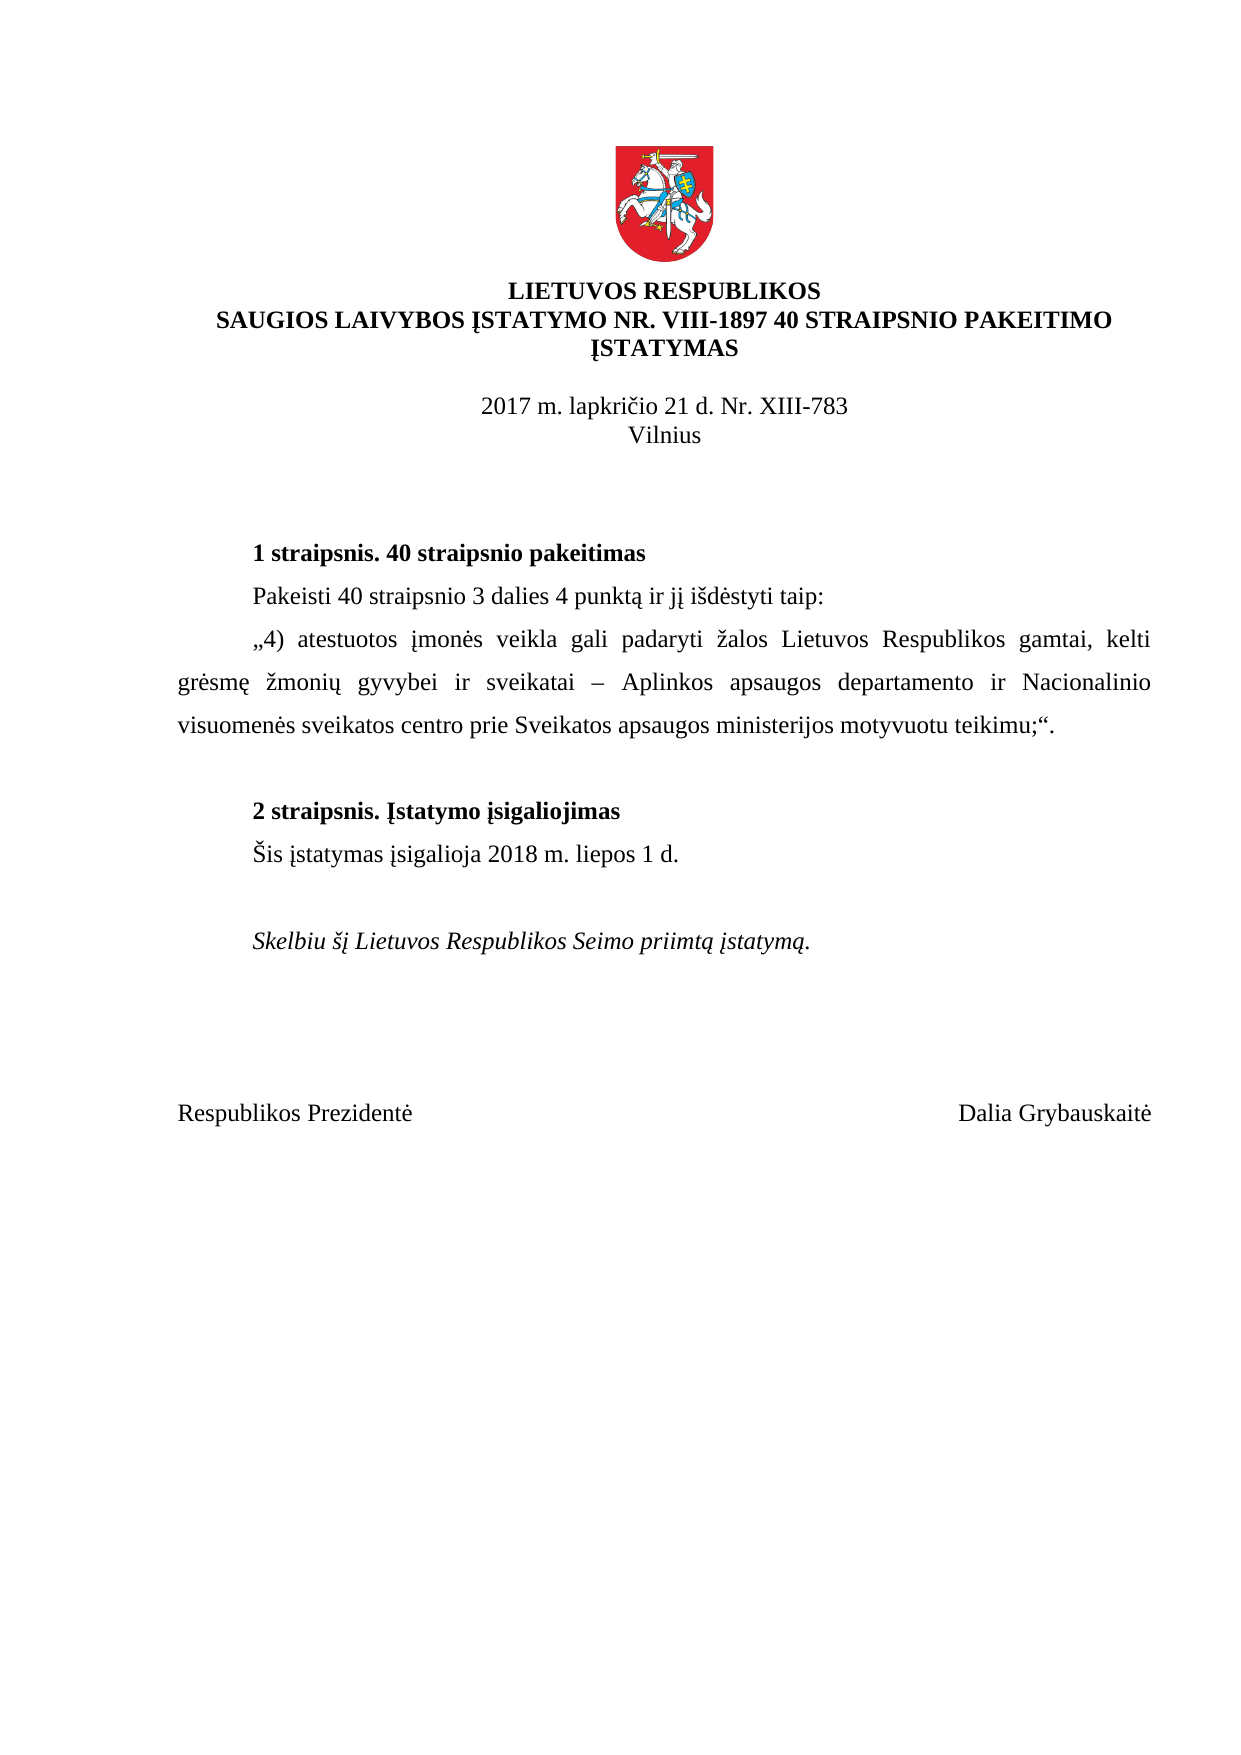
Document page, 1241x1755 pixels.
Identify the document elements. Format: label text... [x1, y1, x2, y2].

text Skelbiu šį Lietuvos Respublikos Seimo priimtą įstatymą. [177, 926, 1152, 954]
text ĮSTATYMAS [177, 333, 1152, 362]
text 1 straipsnis. 40 straipsnio pakeitimas [177, 538, 1152, 566]
text Pakeisti 40 straipsnio 3 dalies 4 punktą ir jį išdėstyti taip: [177, 581, 1152, 609]
text 2 straipsnis. Įstatymo įsigaliojimas [177, 796, 1152, 825]
text Vilnius [177, 420, 1152, 448]
text SAUGIOS LAIVYBOS ĮSTATYMO NR. VIII-1897 40 STRAIPSNIO PAKEITIMO [177, 305, 1152, 333]
text LIETUVOS RESPUBLIKOS [177, 276, 1152, 305]
text „4) atestuotos įmonės veikla gali padaryti žalos Lietuvos Respublikos gamtai, kelti grėsmę žmonių gyvybei ir sveikatai – Aplinkos apsaugos departamento ir Nacionalinio visuomenės sveikatos centro prie Sveikatos apsaugos ministerijos motyvuotu teikimu;“. [177, 624, 1152, 739]
text Šis įstatymas įsigalioja 2018 m. liepos 1 d. [177, 839, 1152, 868]
text Respublikos Prezidentė Dalia Grybauskaitė [177, 1098, 1152, 1127]
text 2017 m. lapkričio 21 d. Nr. XIII-783 [177, 391, 1152, 420]
